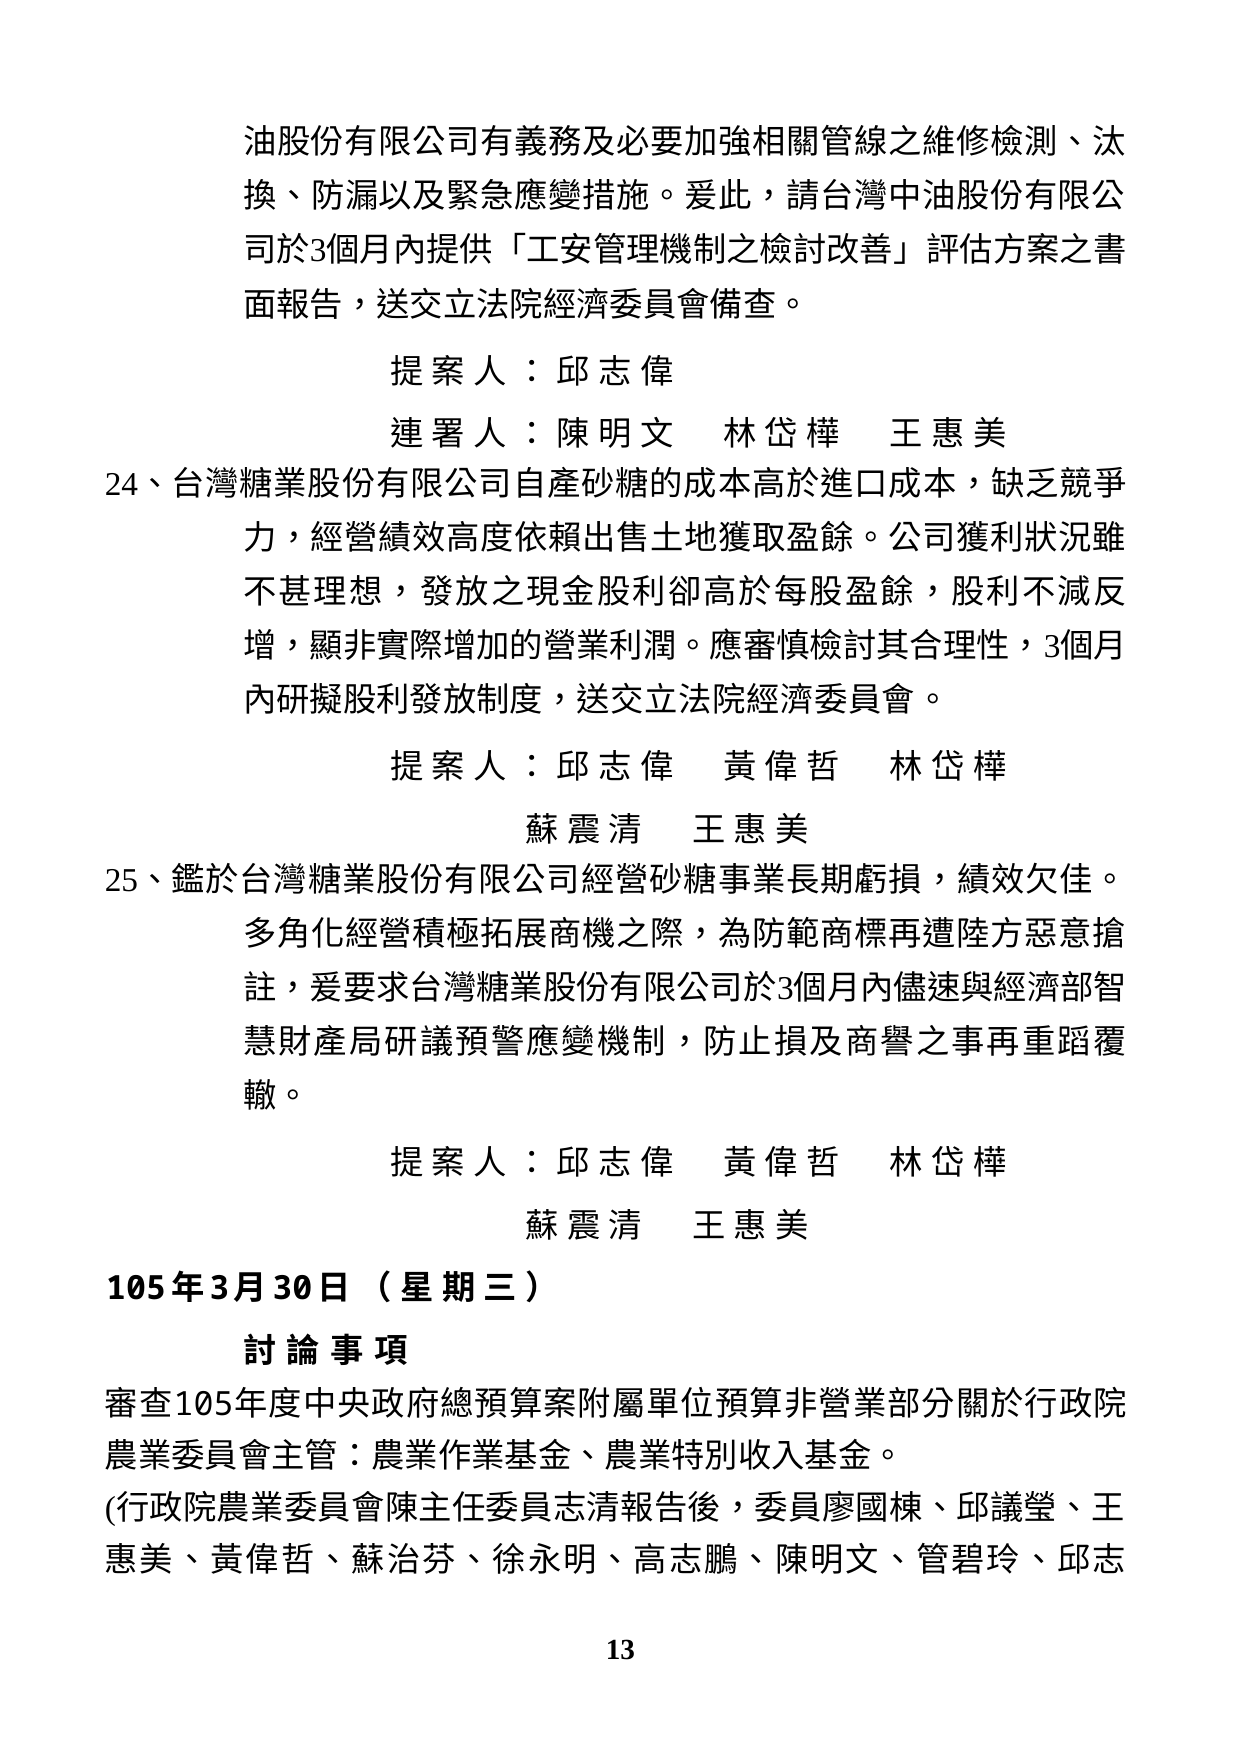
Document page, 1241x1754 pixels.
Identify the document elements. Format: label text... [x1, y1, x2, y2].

text 討論事項 [243, 1321, 1136, 1373]
list 鑑於台灣糖業股份有限公司經營砂糖事業長期虧損，績效欠佳。多角化經營積極拓展商機之際，為防範商標再遭陸方惡意搶註，爰要求台灣糖業股份有限公司於3個月內儘速與經濟部智慧財產局研議預警應變機制，防止損及商譽之事再重蹈覆轍。 [104, 848, 1127, 1118]
text 105年3月30日（星期三） [104, 1243, 1136, 1306]
list 油股份有限公司有義務及必要加強相關管線之維修檢測、汰換、防漏以及緊急應變措施。爰此，請台灣中油股份有限公司於3個月內提供「工安管理機制之檢討改善」評估方案之書面報告，送交立法院經濟委員會備查。 [104, 110, 1127, 327]
text 審查105年度中央政府總預算案附屬單位預算非營業部分關於行政院農業委員會主管：農業作業基金、農業特別收入基金。 [104, 1373, 1127, 1477]
text 連署人：陳明文 林岱樺 王惠美 [381, 389, 1032, 452]
text 提案人：邱志偉 [381, 327, 1032, 389]
text (行政院農業委員會陳主任委員志清報告後，委員廖國棟、邱議瑩、王惠美、黃偉哲、蘇治芬、徐永明、高志鵬、陳明文、管碧玲、邱志 [104, 1477, 1127, 1582]
text 提案人：邱志偉 黃偉哲 林岱樺 蘇震清 王惠美 [381, 1118, 1032, 1243]
text 提案人：邱志偉 黃偉哲 林岱樺 蘇震清 王惠美 [381, 723, 1032, 848]
list 台灣糖業股份有限公司自產砂糖的成本高於進口成本，缺乏競爭力，經營績效高度依賴出售土地獲取盈餘。公司獲利狀況雖不甚理想，發放之現金股利卻高於每股盈餘，股利不減反增，顯非實際增加的營業利潤。應審慎檢討其合理性，3個月內研擬股利發放制度，送交立法院經濟委員會。 [104, 452, 1127, 723]
